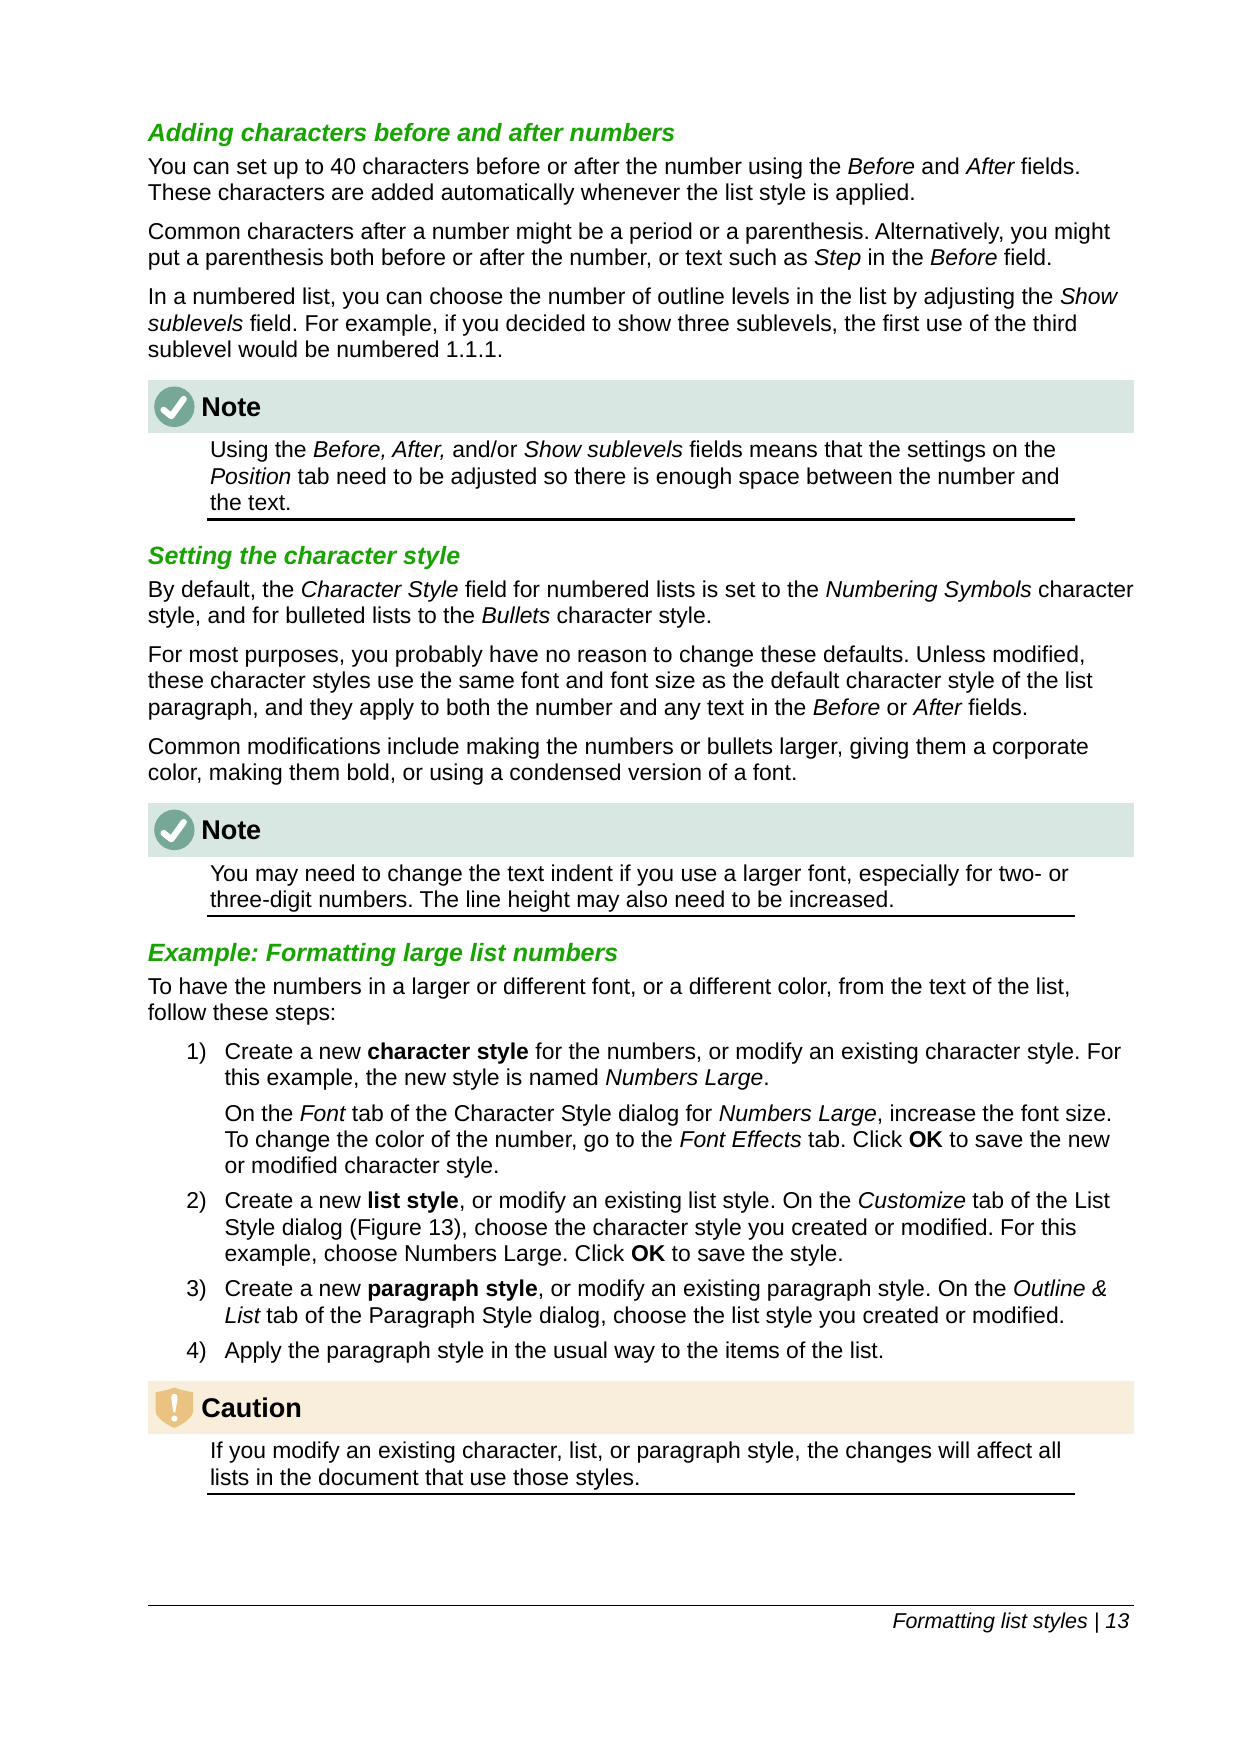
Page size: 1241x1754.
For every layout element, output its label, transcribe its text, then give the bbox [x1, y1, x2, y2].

text If you modify an existing character, list, or paragraph style, the changes will affect all lists in the document that use those styles. [207, 1434, 1075, 1493]
text By default, the Character Style field for numbered lists is set to the Numbering Symbols character style, and for bulleted lists to the Bullets character style. [148, 576, 1134, 629]
text To have the numbers in a larger or different font, or a different color, from the text of the list, follow these steps: [148, 973, 1134, 1025]
subtitle Note [148, 803, 1134, 857]
text For most purposes, you probably have no reason to change these defaults. Unless modified, these character styles use the same font and font size as the default character style of the list paragraph, and they apply to both the number and any text in the Before or After fields. [148, 641, 1134, 720]
subtitle Caution [148, 1381, 1134, 1434]
text Common modifications include making the numbers or bullets larger, giving them a corporate color, making them bold, or using a condensed version of a font. [148, 733, 1134, 785]
list Create a new character style for the numbers, or modify an existing character style. For this example, the new style is named Numbers Large. [207, 1038, 1134, 1091]
list Apply the paragraph style in the usual way to the items of the list. [207, 1337, 1134, 1363]
list On the Font tab of the Character Style dialog for Numbers Large, increase the font size. To change the color of the number, go to the Font Effects tab. Click OK to save the new or modified character style. [207, 1099, 1134, 1178]
text Using the Before, After, and/or Show sublevels fields means that the settings on the Position tab need to be adjusted so there is enough space between the number and the text. [207, 433, 1075, 518]
subtitle Adding characters before and after numbers [148, 118, 1134, 147]
subtitle Setting the character style [148, 541, 1134, 570]
list Create a new paragraph style, or modify an existing paragraph style. On the Outline & List tab of the Paragraph Style dialog, choose the list style you created or modified. [207, 1275, 1134, 1328]
text In a numbered list, you can choose the number of outline levels in the list by adjusting the Show sublevels field. For example, if you decided to show three sublevels, the first use of the third sublevel would be numbered 1.1.1. [148, 283, 1134, 362]
text You can set up to 40 characters before or after the number using the Before and After fields. These characters are added automatically whenever the list style is applied. [148, 153, 1134, 206]
list Create a new list style, or modify an existing list style. On the Customize tab of the List Style dialog (Figure 13), choose the character style you created or modified. For this example, choose Numbers Large. Click OK to save the style. [207, 1187, 1134, 1266]
subtitle Note [148, 380, 1134, 433]
subtitle Example: Formatting large list numbers [148, 938, 1134, 967]
text You may need to change the text indent if you use a larger font, especially for two- or three-digit numbers. The line height may also need to be increased. [207, 857, 1075, 915]
text Common characters after a number might be a period or a parenthesis. Alternatively, you might put a parenthesis both before or after the number, or text such as Step in the Before field. [148, 218, 1134, 271]
